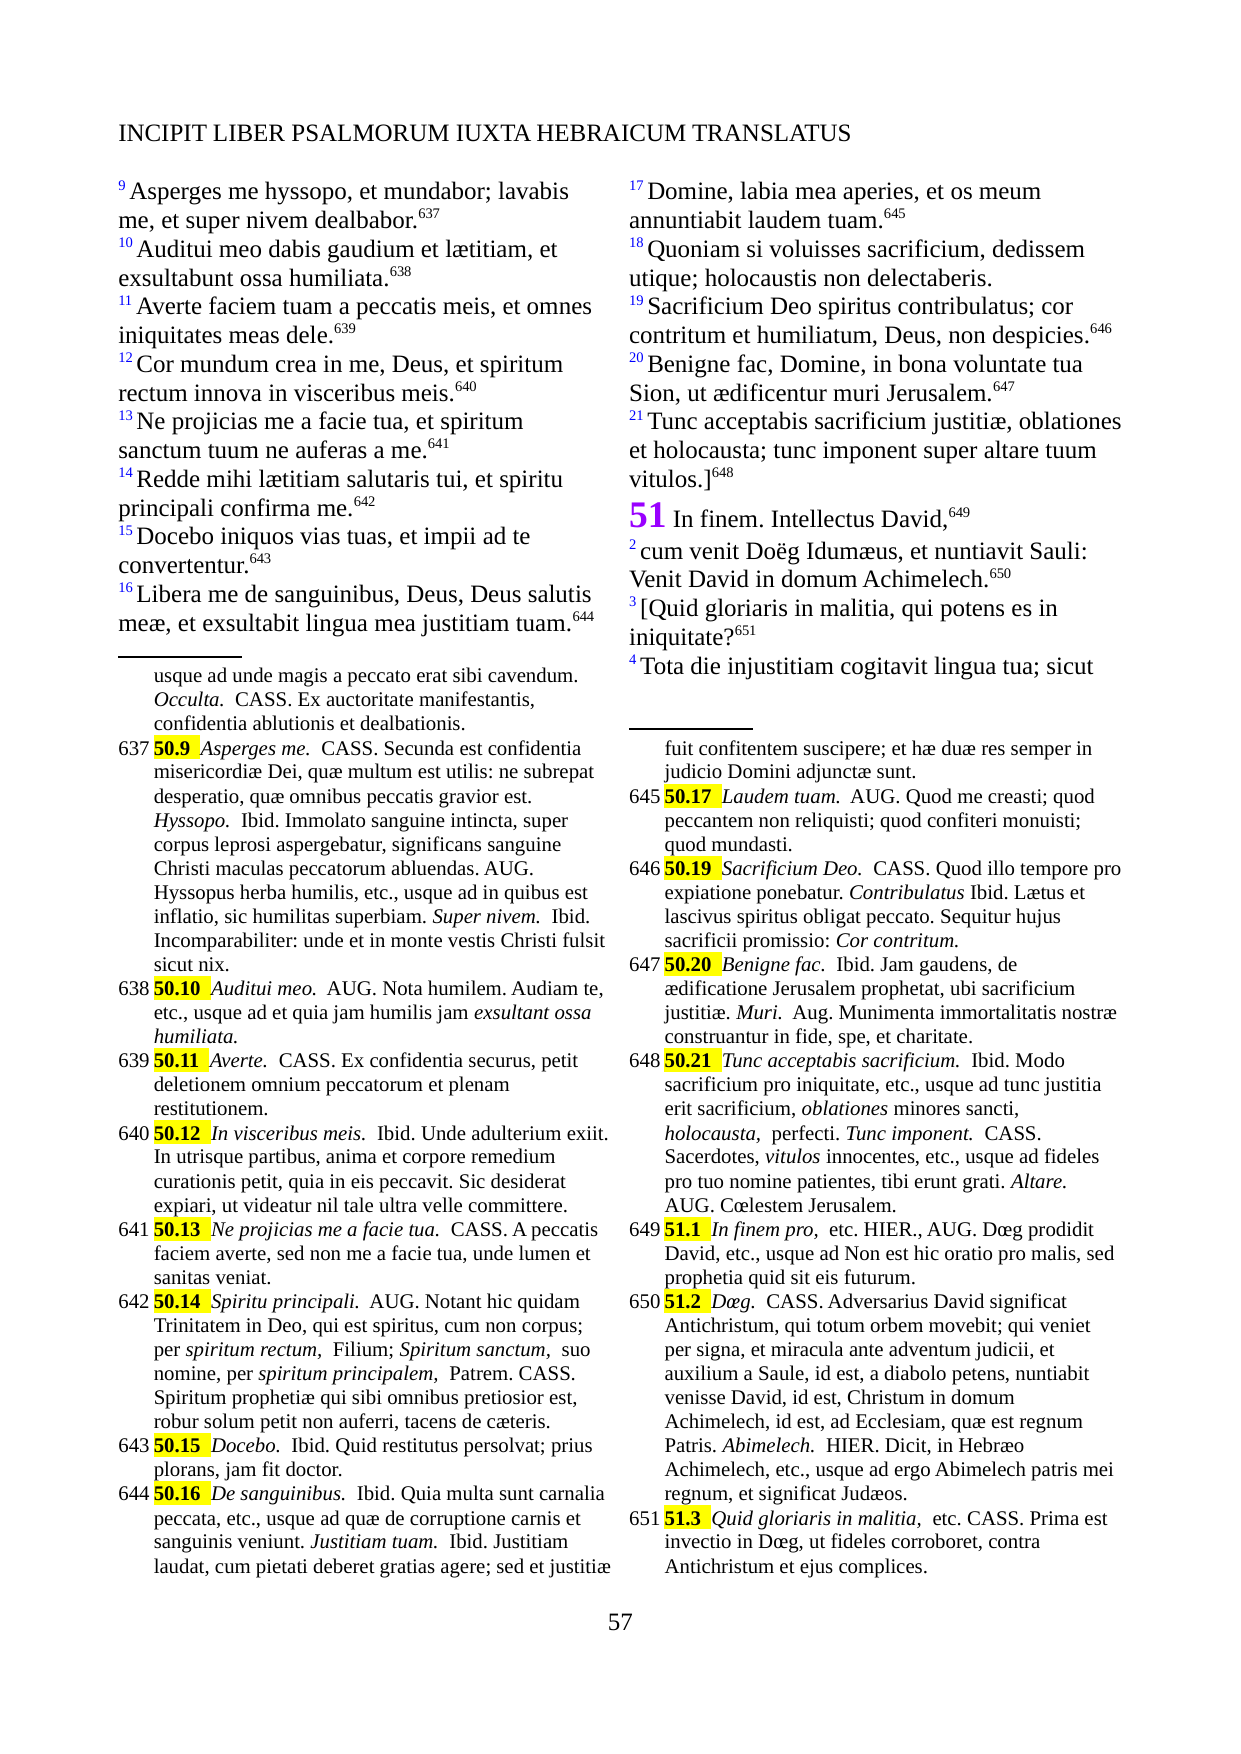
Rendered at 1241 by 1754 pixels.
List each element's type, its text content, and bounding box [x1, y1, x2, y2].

text fuit confitentem suscipere; et hæ duæ res semper in judicio Domini adjunctæ sunt. [629, 735, 1122, 783]
text 11 Averte faciem tuam a peccatis meis, et omnes iniquitates meas dele. [118, 291, 611, 349]
text 50.19 Sacrificium Deo. CASS. Quod illo tempore pro expiatione ponebatur. Contribulatus Ibid. Lætus et lascivus spiritus obligat peccato. Sequitur hujus sacrificii promissio: Cor contritum. [629, 856, 1122, 952]
text 12 Cor mundum crea in me, Deus, et spiritum rectum innova in visceribus meis. [118, 349, 611, 406]
text 50.13 Ne projicias me a facie tua. CASS. A peccatis faciem averte, sed non me a facie tua, unde lumen et sanitas veniat. [118, 1217, 611, 1289]
text 20 Benigne fac, Domine, in bona voluntate tua Sion, ut ædificentur muri Jerusalem. [629, 349, 1122, 406]
text 50.15 Docebo. Ibid. Quid restitutus persolvat; prius plorans, jam fit doctor. [118, 1433, 611, 1481]
text 50.16 De sanguinibus. Ibid. Quia multa sunt carnalia peccata, etc., usque ad quæ de corruptione carnis et sanguinis veniunt. Justitiam tuam. Ibid. Justitiam laudat, cum pietati deberet gratias agere; sed et justitiæ [118, 1481, 611, 1578]
text 51.2 Dœg. CASS. Adversarius David significat Antichristum, qui totum orbem movebit; qui veniet per signa, et miracula ante adventum judicii, et auxilium a Saule, id est, a diabolo petens, nuntiabit venisse David, id est, Christum in domum Achimelech, id est, ad Ecclesiam, quæ est regnum Patris. Abimelech. HIER. Dicit, in Hebræo Achimelech, etc., usque ad ergo Abimelech patris mei regnum, et significat Judæos. [629, 1289, 1122, 1505]
text usque ad unde magis a peccato erat sibi cavendum. Occulta. CASS. Ex auctoritate manifestantis, confidentia ablutionis et dealbationis. [118, 663, 611, 735]
text 19 Sacrificium Deo spiritus contribulatus; cor contritum et humiliatum, Deus, non despicies. [629, 291, 1122, 349]
text 50.12 In visceribus meis. Ibid. Unde adulterium exiit. In utrisque partibus, anima et corpore remedium curationis petit, quia in eis peccavit. Sic desiderat expiari, ut videatur nil tale ultra velle committere. [118, 1120, 611, 1217]
text 3 [Quid gloriaris in malitia, qui potens es in iniquitate? [629, 593, 1122, 651]
text 51 In finem. Intellectus David, [629, 493, 1122, 536]
text 2 cum venit Doëg Idumæus, et nuntiavit Sauli: Venit David in domum Achimelech. [629, 536, 1122, 593]
text 21 Tunc acceptabis sacrificium justitiæ, oblationes et holocausta; tunc imponent super altare tuum vitulos.] [629, 406, 1122, 493]
text 15 Docebo iniquos vias tuas, et impii ad te convertentur. [118, 521, 611, 579]
text 50.10 Auditui meo. AUG. Nota humilem. Audiam te, etc., usque ad et quia jam humilis jam exsultant ossa humiliata. [118, 976, 611, 1048]
text 50.14 Spiritu principali. AUG. Notant hic quidam Trinitatem in Deo, qui est spiritus, cum non corpus; per spiritum rectum, Filium; Spiritum sanctum, suo nomine, per spiritum principalem, Patrem. CASS. Spiritum prophetiæ qui sibi omnibus pretiosior est, robur solum petit non auferri, tacens de cæteris. [118, 1289, 611, 1433]
text 14 Redde mihi lætitiam salutaris tui, et spiritu principali confirma me. [118, 464, 611, 521]
text 17 Domine, labia mea aperies, et os meum annuntiabit laudem tuam. [629, 176, 1122, 234]
text 50.11 Averte. CASS. Ex confidentia securus, petit deletionem omnium peccatorum et plenam restitutionem. [118, 1048, 611, 1120]
text 51.1 In finem pro, etc. HIER., AUG. Dœg prodidit David, etc., usque ad Non est hic oratio pro malis, sed prophetia quid sit eis futurum. [629, 1217, 1122, 1289]
text 51.3 Quid gloriaris in malitia, etc. CASS. Prima est invectio in Dœg, ut fideles corroboret, contra Antichristum et ejus complices. [629, 1505, 1122, 1578]
text 18 Quoniam si voluisses sacrificium, dedissem utique; holocaustis non delectaberis. [629, 234, 1122, 291]
text 9 Asperges me hyssopo, et mundabor; lavabis me, et super nivem dealbabor. [118, 176, 611, 234]
text 13 Ne projicias me a facie tua, et spiritum sanctum tuum ne auferas a me. [118, 406, 611, 464]
text 4 Tota die injustitiam cogitavit lingua tua; sicut [629, 651, 1122, 679]
text 10 Auditui meo dabis gaudium et lætitiam, et exsultabunt ossa humiliata. [118, 234, 611, 291]
text 50.9 Asperges me. CASS. Secunda est confidentia misericordiæ Dei, quæ multum est utilis: ne subrepat desperatio, quæ omnibus peccatis gravior est. Hyssopo. Ibid. Immolato sanguine intincta, super corpus leprosi aspergebatur, significans sanguine Christi maculas peccatorum abluendas. AUG. Hyssopus herba humilis, etc., usque ad in quibus est inflatio, sic humilitas superbiam. Super nivem. Ibid. Incomparabiliter: unde et in monte vestis Christi fulsit sicut nix. [118, 735, 611, 976]
text 50.17 Laudem tuam. AUG. Quod me creasti; quod peccantem non reliquisti; quod confiteri monuisti; quod mundasti. [629, 783, 1122, 856]
text 50.20 Benigne fac. Ibid. Jam gaudens, de ædificatione Jerusalem prophetat, ubi sacrificium justitiæ. Muri. Aug. Munimenta immortalitatis nostræ construantur in fide, spe, et charitate. [629, 952, 1122, 1048]
text 50.21 Tunc acceptabis sacrificium. Ibid. Modo sacrificium pro iniquitate, etc., usque ad tunc justitia erit sacrificium, oblationes minores sancti, holocausta, perfecti. Tunc imponent. CASS. Sacerdotes, vitulos innocentes, etc., usque ad fideles pro tuo nomine patientes, tibi erunt grati. Altare. AUG. Cœlestem Jerusalem. [629, 1048, 1122, 1217]
text 16 Libera me de sanguinibus, Deus, Deus salutis meæ, et exsultabit lingua mea justitiam tuam. [118, 579, 611, 636]
